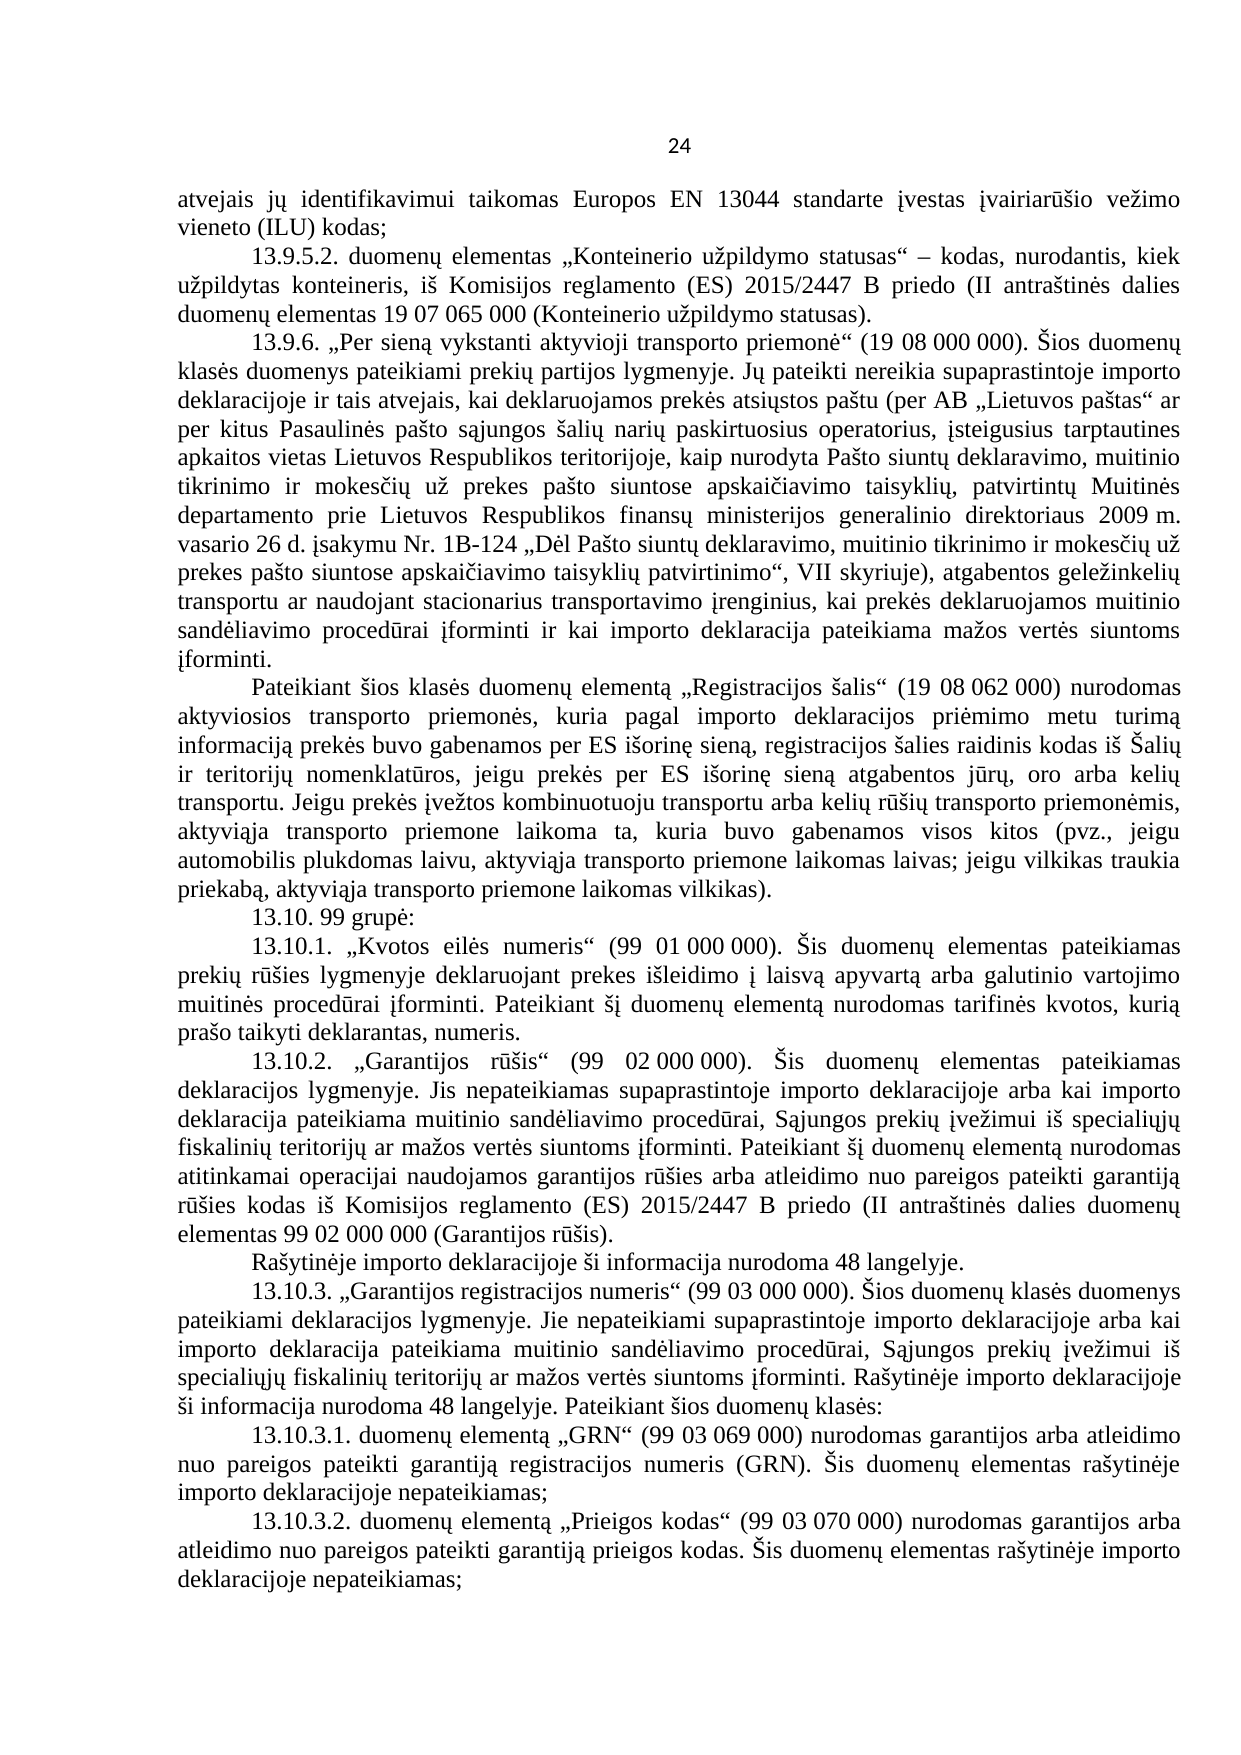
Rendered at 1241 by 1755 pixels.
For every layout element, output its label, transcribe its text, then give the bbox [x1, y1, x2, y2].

text 13.9.6. „Per sieną vykstanti aktyvioji transporto priemonė“ (19 08 000 000). Šios duomenų klasės duomenys pateikiami prekių partijos lygmenyje. Jų pateikti nereikia supaprastintoje importo deklaracijoje ir tais atvejais, kai deklaruojamos prekės atsiųstos paštu (per AB „Lietuvos paštas“ ar per kitus Pasaulinės pašto sąjungos šalių narių paskirtuosius operatorius, įsteigusius tarptautines apkaitos vietas Lietuvos Respublikos teritorijoje, kaip nurodyta Pašto siuntų deklaravimo, muitinio tikrinimo ir mokesčių už prekes pašto siuntose apskaičiavimo taisyklių, patvirtintų Muitinės departamento prie Lietuvos Respublikos finansų ministerijos generalinio direktoriaus 2009 m. vasario 26 d. įsakymu Nr. 1B-124 „Dėl Pašto siuntų deklaravimo, muitinio tikrinimo ir mokesčių už prekes pašto siuntose apskaičiavimo taisyklių patvirtinimo“, VII skyriuje), atgabentos geležinkelių transportu ar naudojant stacionarius transportavimo įrenginius, kai prekės deklaruojamos muitinio sandėliavimo procedūrai įforminti ir kai importo deklaracija pateikiama mažos vertės siuntoms įforminti. [177, 327, 1181, 672]
text Pateikiant šios klasės duomenų elementą „Registracijos šalis“ (19 08 062 000) nurodomas aktyviosios transporto priemonės, kuria pagal importo deklaracijos priėmimo metu turimą informaciją prekės buvo gabenamos per ES išorinę sieną, registracijos šalies raidinis kodas iš Šalių ir teritorijų nomenklatūros, jeigu prekės per ES išorinę sieną atgabentos jūrų, oro arba kelių transportu. Jeigu prekės įvežtos kombinuotuoju transportu arba kelių rūšių transporto priemonėmis, aktyviąja transporto priemone laikoma ta, kuria buvo gabenamos visos kitos (pvz., jeigu automobilis plukdomas laivu, aktyviąja transporto priemone laikomas laivas; jeigu vilkikas traukia priekabą, aktyviąja transporto priemone laikomas vilkikas). [177, 672, 1181, 902]
text 13.10. 99 grupė: [177, 902, 1181, 931]
text Rašytinėje importo deklaracijoje ši informacija nurodoma 48 langelyje. [177, 1247, 1181, 1276]
text atvejais jų identifikavimui taikomas Europos EN 13044 standarte įvestas įvairiarūšio vežimo vieneto (ILU) kodas; [177, 184, 1181, 241]
text 13.10.3.1. duomenų elementą „GRN“ (99 03 069 000) nurodomas garantijos arba atleidimo nuo pareigos pateikti garantiją registracijos numeris (GRN). Šis duomenų elementas rašytinėje importo deklaracijoje nepateikiamas; [177, 1420, 1181, 1506]
text 13.10.3.2. duomenų elementą „Prieigos kodas“ (99 03 070 000) nurodomas garantijos arba atleidimo nuo pareigos pateikti garantiją prieigos kodas. Šis duomenų elementas rašytinėje importo deklaracijoje nepateikiamas; [177, 1506, 1181, 1592]
text 13.10.1. „Kvotos eilės numeris“ (99 01 000 000). Šis duomenų elementas pateikiamas prekių rūšies lygmenyje deklaruojant prekes išleidimo į laisvą apyvartą arba galutinio vartojimo muitinės procedūrai įforminti. Pateikiant šį duomenų elementą nurodomas tarifinės kvotos, kurią prašo taikyti deklarantas, numeris. [177, 931, 1181, 1046]
text 13.9.5.2. duomenų elementas „Konteinerio užpildymo statusas“ – kodas, nurodantis, kiek užpildytas konteineris, iš Komisijos reglamento (ES) 2015/2447 B priedo (II antraštinės dalies duomenų elementas 19 07 065 000 (Konteinerio užpildymo statusas). [177, 241, 1181, 327]
text 13.10.2. „Garantijos rūšis“ (99 02 000 000). Šis duomenų elementas pateikiamas deklaracijos lygmenyje. Jis nepateikiamas supaprastintoje importo deklaracijoje arba kai importo deklaracija pateikiama muitinio sandėliavimo procedūrai, Sąjungos prekių įvežimui iš specialiųjų fiskalinių teritorijų ar mažos vertės siuntoms įforminti. Pateikiant šį duomenų elementą nurodomas atitinkamai operacijai naudojamos garantijos rūšies arba atleidimo nuo pareigos pateikti garantiją rūšies kodas iš Komisijos reglamento (ES) 2015/2447 B priedo (II antraštinės dalies duomenų elementas 99 02 000 000 (Garantijos rūšis). [177, 1046, 1181, 1247]
text 13.10.3. „Garantijos registracijos numeris“ (99 03 000 000). Šios duomenų klasės duomenys pateikiami deklaracijos lygmenyje. Jie nepateikiami supaprastintoje importo deklaracijoje arba kai importo deklaracija pateikiama muitinio sandėliavimo procedūrai, Sąjungos prekių įvežimui iš specialiųjų fiskalinių teritorijų ar mažos vertės siuntoms įforminti. Rašytinėje importo deklaracijoje ši informacija nurodoma 48 langelyje. Pateikiant šios duomenų klasės: [177, 1276, 1181, 1420]
